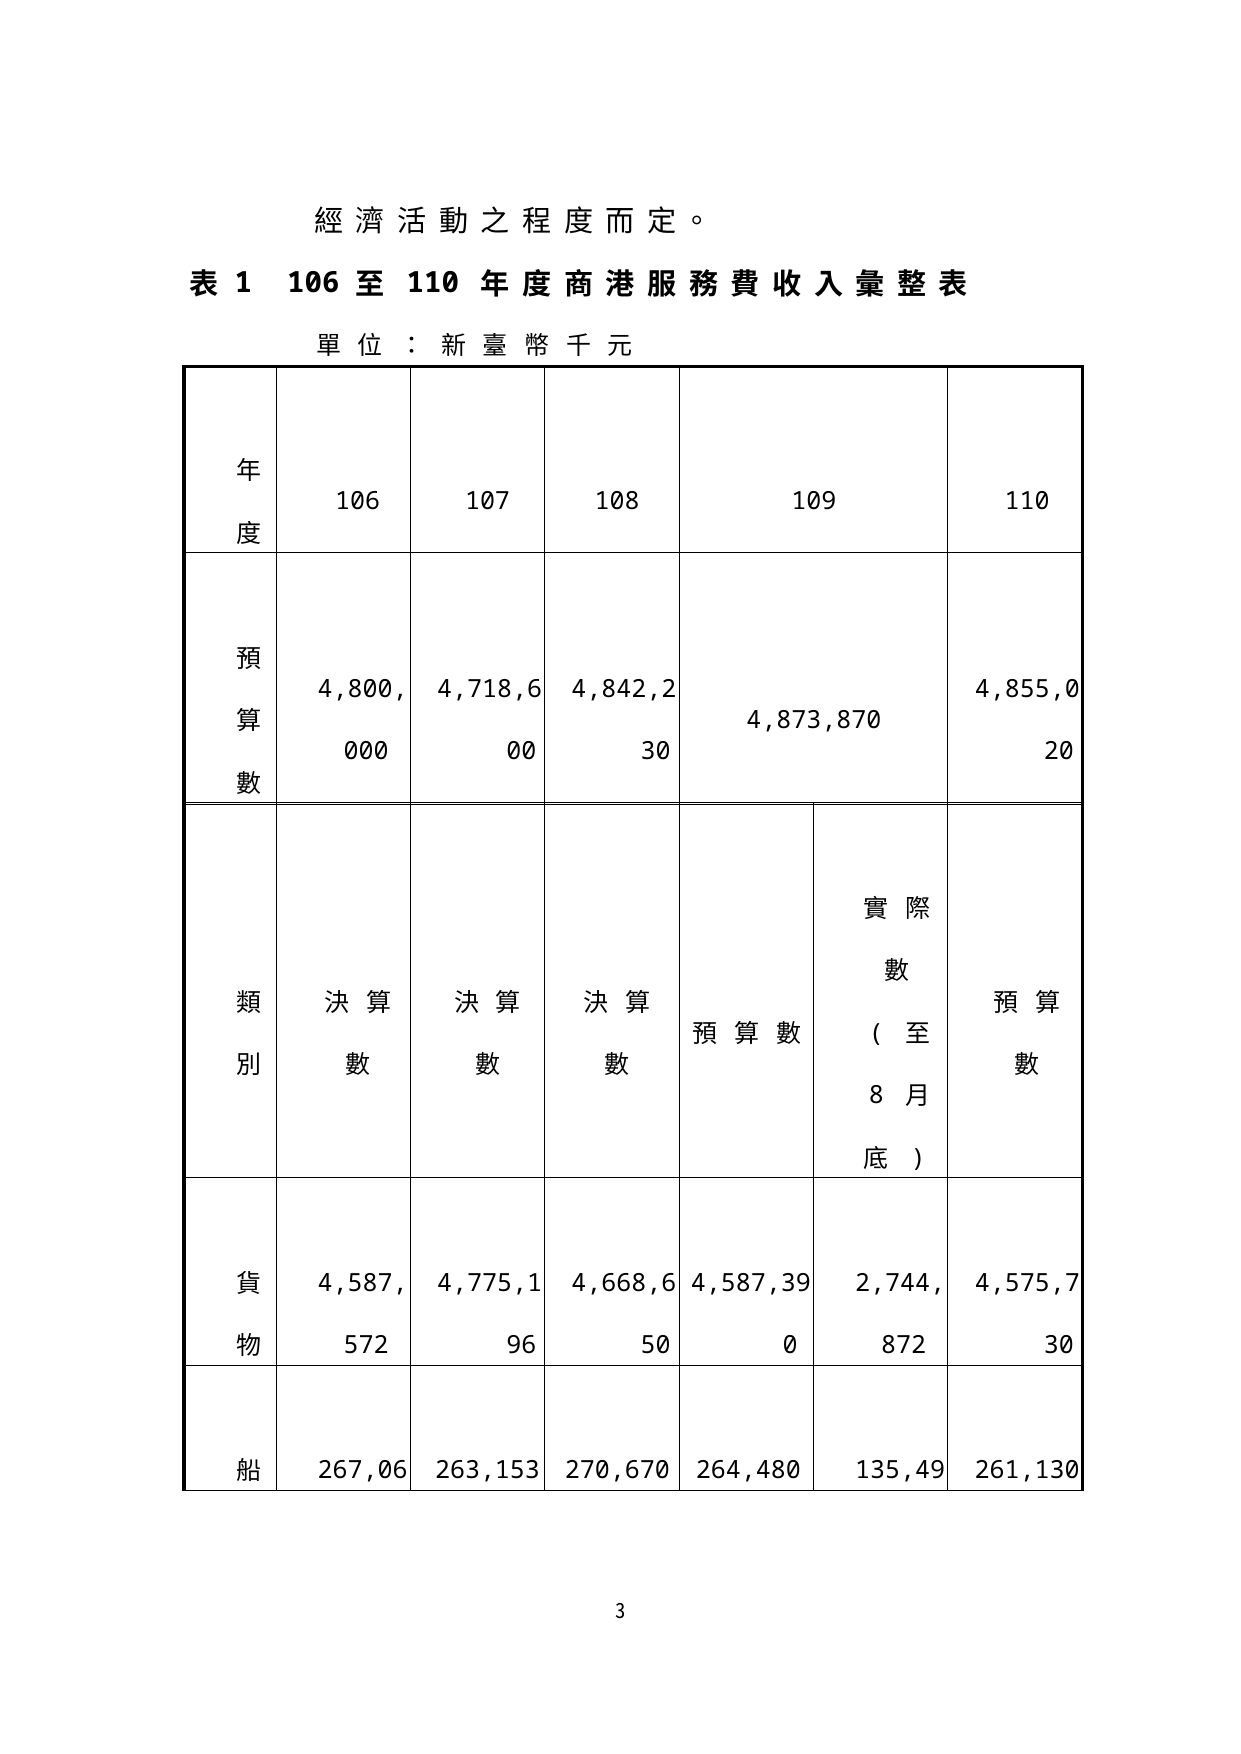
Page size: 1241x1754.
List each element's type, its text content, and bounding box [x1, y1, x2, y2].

table_cell 4,842,230 [545, 553, 679, 802]
table_header 110 [948, 368, 1081, 552]
text 經濟活動之程度而定。 [271, 177, 1058, 240]
table_cell 4,575,730 [948, 1178, 1081, 1365]
text 表1 106至110年度商港服務費收入彙整表 單位：新臺幣千元 [182, 240, 1111, 365]
table_cell 類別 [186, 805, 276, 1177]
table_cell 4,587,572 [277, 1178, 410, 1365]
table_header 107 [411, 368, 544, 552]
table_cell 4,587,390 [680, 1178, 813, 1365]
table_header 年度 [186, 368, 276, 552]
table_cell 135,49 [814, 1366, 947, 1490]
table_cell 決算數 [545, 805, 679, 1177]
table_cell 264,480 [680, 1366, 813, 1490]
table_cell 4,800,000 [277, 553, 410, 802]
table_cell 4,873,870 [680, 553, 947, 802]
table_cell 決算數 [277, 805, 410, 1177]
table_cell 貨物 [186, 1178, 276, 1365]
table_cell 4,775,196 [411, 1178, 544, 1365]
table_cell 預算數 [948, 805, 1081, 1177]
table_cell 預算數 [680, 805, 813, 1177]
table_header 108 [545, 368, 679, 552]
table_cell 267,06 [277, 1366, 410, 1490]
table_cell 4,855,020 [948, 553, 1081, 802]
table_cell 263,153 [411, 1366, 544, 1490]
table_cell 4,718,600 [411, 553, 544, 802]
table_cell 決算數 [411, 805, 544, 1177]
table_cell 270,670 [545, 1366, 679, 1490]
table_cell 4,668,650 [545, 1178, 679, 1365]
table_cell 261,130 [948, 1366, 1081, 1490]
table_header 109 [680, 368, 947, 552]
table_cell 船 [186, 1366, 276, 1490]
table_cell 實際數 (至8月底) [814, 805, 947, 1177]
table_cell 2,744,872 [814, 1178, 947, 1365]
table_cell 預算數 [186, 553, 276, 802]
table_header 106 [277, 368, 410, 552]
